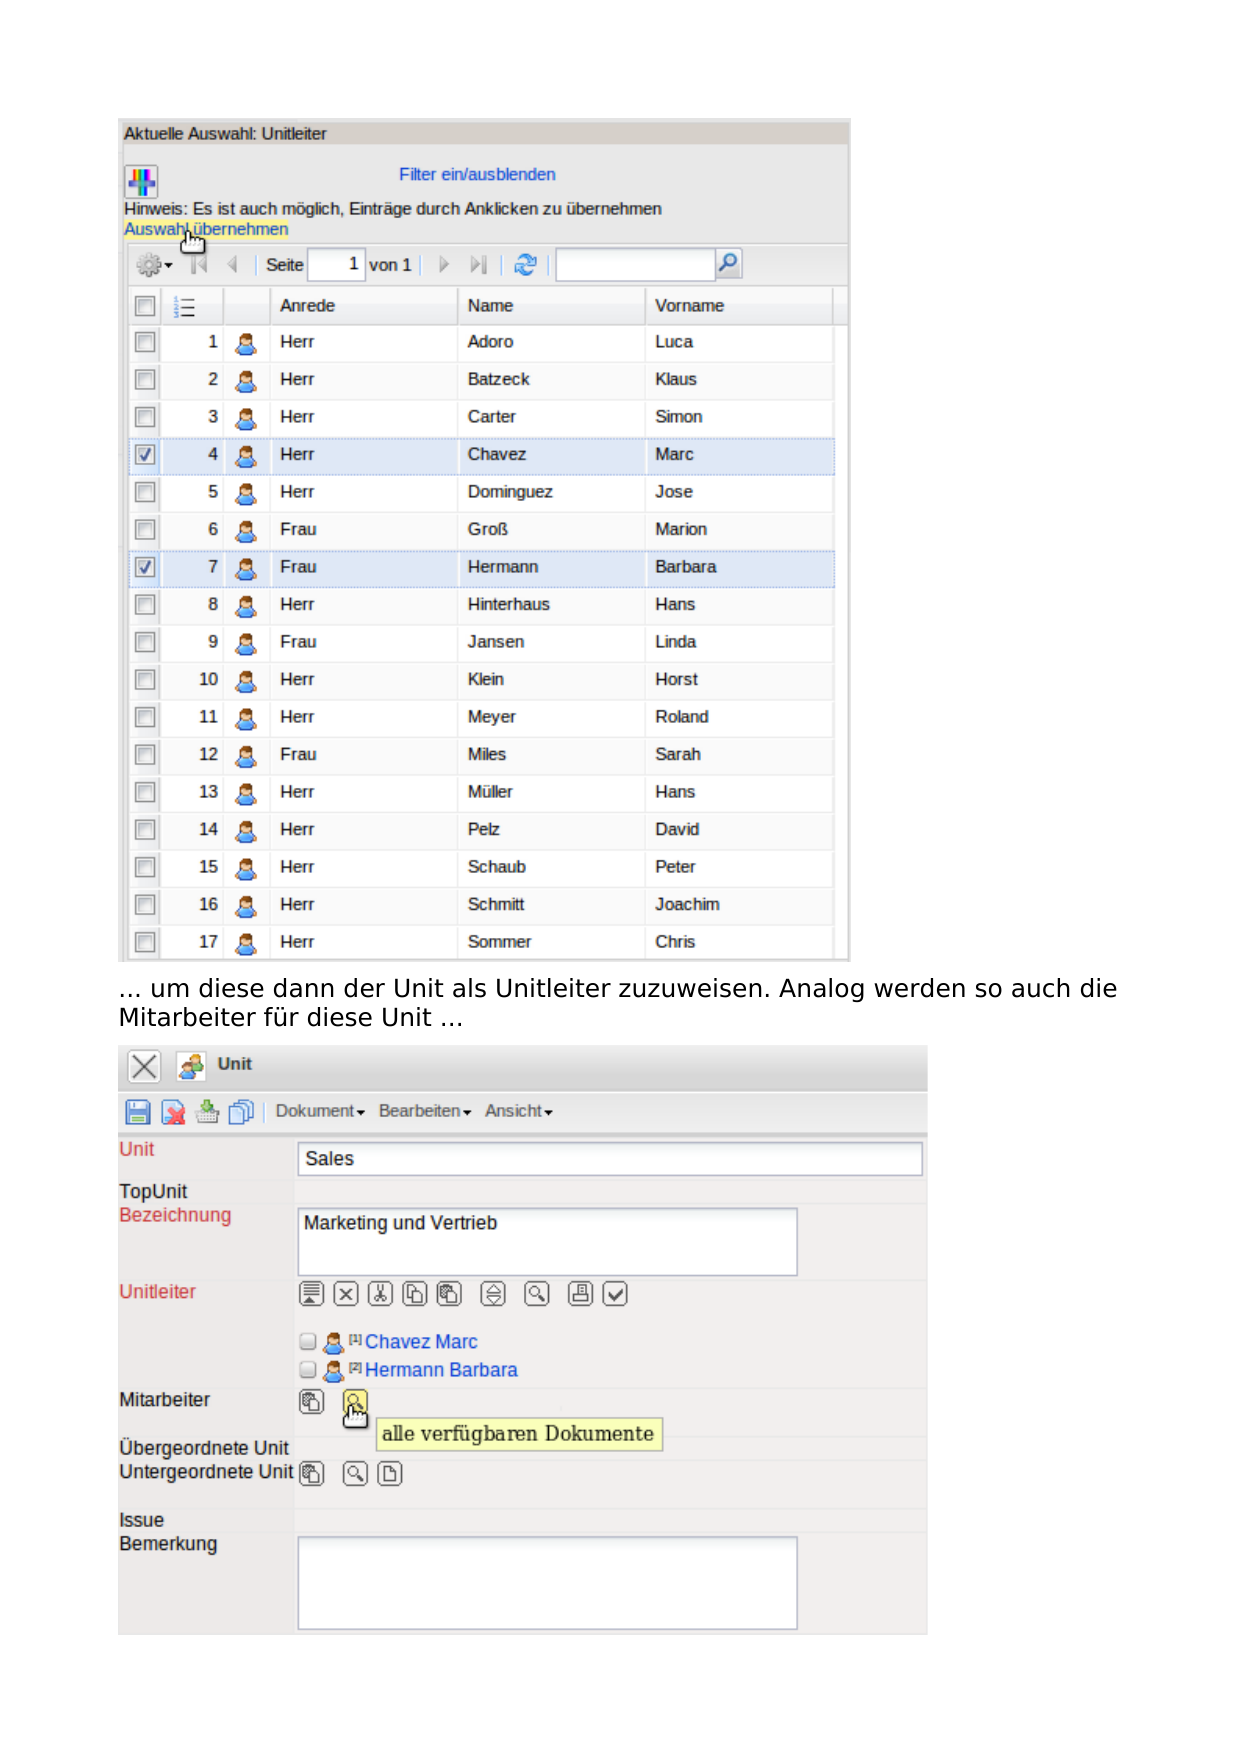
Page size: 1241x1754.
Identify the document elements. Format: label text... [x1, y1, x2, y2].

picture [118, 118, 851, 962]
picture [118, 1045, 928, 1635]
text ... um diese dann der Unit als Unitleiter zuzuweisen. Analog werden so auch die Mitarbeiter für diese Unit ... [118, 974, 1122, 1033]
